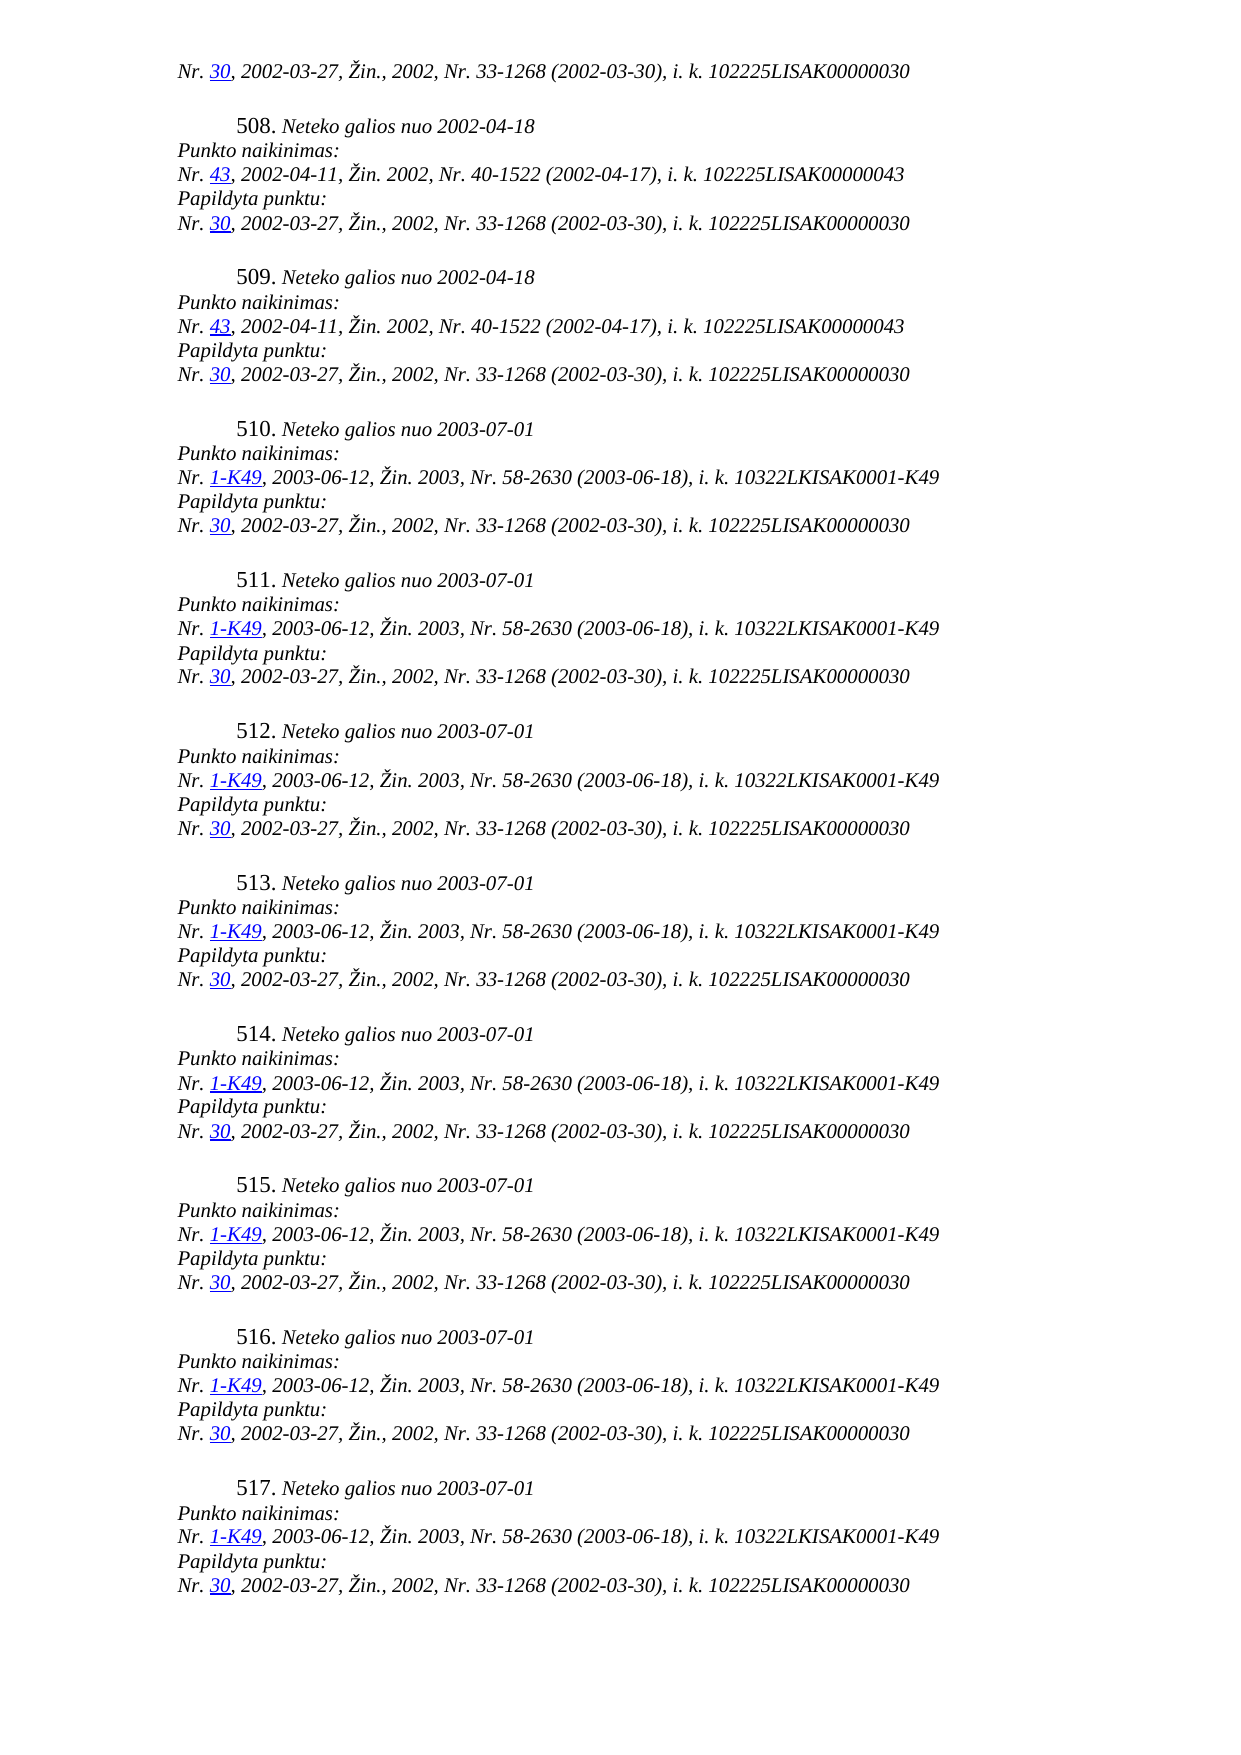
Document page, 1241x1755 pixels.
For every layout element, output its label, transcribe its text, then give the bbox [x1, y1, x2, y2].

text Nr. 1-K49, 2003-06-12, Žin. 2003, Nr. 58-2630 (2003-06-18), i. k. 10322LKISAK0001-K49 [177, 1222, 1181, 1246]
text Nr. 30, 2002-03-27, Žin., 2002, Nr. 33-1268 (2002-03-30), i. k. 102225LISAK00000030 [177, 362, 1181, 386]
text Nr. 30, 2002-03-27, Žin., 2002, Nr. 33-1268 (2002-03-30), i. k. 102225LISAK00000030 [177, 1421, 1181, 1445]
text Nr. 1-K49, 2003-06-12, Žin. 2003, Nr. 58-2630 (2003-06-18), i. k. 10322LKISAK0001-K49 [177, 616, 1181, 640]
text Nr. 1-K49, 2003-06-12, Žin. 2003, Nr. 58-2630 (2003-06-18), i. k. 10322LKISAK0001-K49 [177, 1373, 1181, 1397]
text 517. Neteko galios nuo 2003-07-01 [177, 1474, 1181, 1500]
text Papildyta punktu: [177, 1397, 1181, 1421]
text Papildyta punktu: [177, 792, 1181, 816]
text Punkto naikinimas: [177, 1046, 1181, 1070]
text Nr. 1-K49, 2003-06-12, Žin. 2003, Nr. 58-2630 (2003-06-18), i. k. 10322LKISAK0001-K49 [177, 1070, 1181, 1094]
text Punkto naikinimas: [177, 289, 1181, 314]
text Nr. 1-K49, 2003-06-12, Žin. 2003, Nr. 58-2630 (2003-06-18), i. k. 10322LKISAK0001-K49 [177, 465, 1181, 489]
text Papildyta punktu: [177, 1094, 1181, 1118]
text 509. Neteko galios nuo 2002-04-18 [177, 263, 1181, 289]
text Nr. 30, 2002-03-27, Žin., 2002, Nr. 33-1268 (2002-03-30), i. k. 102225LISAK00000030 [177, 1573, 1181, 1597]
text Punkto naikinimas: [177, 895, 1181, 919]
text Papildyta punktu: [177, 1246, 1181, 1270]
text Nr. 1-K49, 2003-06-12, Žin. 2003, Nr. 58-2630 (2003-06-18), i. k. 10322LKISAK0001-K49 [177, 919, 1181, 943]
text Papildyta punktu: [177, 186, 1181, 210]
text Punkto naikinimas: [177, 138, 1181, 162]
text 511. Neteko galios nuo 2003-07-01 [177, 566, 1181, 592]
text Punkto naikinimas: [177, 1500, 1181, 1524]
text 512. Neteko galios nuo 2003-07-01 [177, 717, 1181, 744]
text Nr. 30, 2002-03-27, Žin., 2002, Nr. 33-1268 (2002-03-30), i. k. 102225LISAK00000030 [177, 59, 1181, 83]
text Nr. 30, 2002-03-27, Žin., 2002, Nr. 33-1268 (2002-03-30), i. k. 102225LISAK00000030 [177, 513, 1181, 537]
text Punkto naikinimas: [177, 1198, 1181, 1222]
text Papildyta punktu: [177, 943, 1181, 967]
text Nr. 1-K49, 2003-06-12, Žin. 2003, Nr. 58-2630 (2003-06-18), i. k. 10322LKISAK0001-K49 [177, 1524, 1181, 1548]
text Nr. 30, 2002-03-27, Žin., 2002, Nr. 33-1268 (2002-03-30), i. k. 102225LISAK00000030 [177, 967, 1181, 991]
text Papildyta punktu: [177, 489, 1181, 513]
text Nr. 30, 2002-03-27, Žin., 2002, Nr. 33-1268 (2002-03-30), i. k. 102225LISAK00000030 [177, 816, 1181, 840]
text Nr. 43, 2002-04-11, Žin. 2002, Nr. 40-1522 (2002-04-17), i. k. 102225LISAK00000043 [177, 162, 1181, 186]
text Papildyta punktu: [177, 640, 1181, 664]
text 516. Neteko galios nuo 2003-07-01 [177, 1323, 1181, 1349]
text Papildyta punktu: [177, 1548, 1181, 1573]
text 515. Neteko galios nuo 2003-07-01 [177, 1171, 1181, 1198]
text Nr. 30, 2002-03-27, Žin., 2002, Nr. 33-1268 (2002-03-30), i. k. 102225LISAK00000030 [177, 1270, 1181, 1294]
text 510. Neteko galios nuo 2003-07-01 [177, 414, 1181, 441]
text Nr. 43, 2002-04-11, Žin. 2002, Nr. 40-1522 (2002-04-17), i. k. 102225LISAK00000043 [177, 314, 1181, 338]
text 514. Neteko galios nuo 2003-07-01 [177, 1020, 1181, 1046]
text Punkto naikinimas: [177, 441, 1181, 465]
text Nr. 30, 2002-03-27, Žin., 2002, Nr. 33-1268 (2002-03-30), i. k. 102225LISAK00000030 [177, 664, 1181, 688]
text Papildyta punktu: [177, 338, 1181, 362]
text 513. Neteko galios nuo 2003-07-01 [177, 869, 1181, 895]
text 508. Neteko galios nuo 2002-04-18 [177, 112, 1181, 138]
text Nr. 30, 2002-03-27, Žin., 2002, Nr. 33-1268 (2002-03-30), i. k. 102225LISAK00000030 [177, 1118, 1181, 1143]
text Punkto naikinimas: [177, 592, 1181, 616]
text Nr. 1-K49, 2003-06-12, Žin. 2003, Nr. 58-2630 (2003-06-18), i. k. 10322LKISAK0001-K49 [177, 768, 1181, 792]
text Punkto naikinimas: [177, 744, 1181, 768]
text Nr. 30, 2002-03-27, Žin., 2002, Nr. 33-1268 (2002-03-30), i. k. 102225LISAK00000030 [177, 210, 1181, 234]
text Punkto naikinimas: [177, 1349, 1181, 1373]
